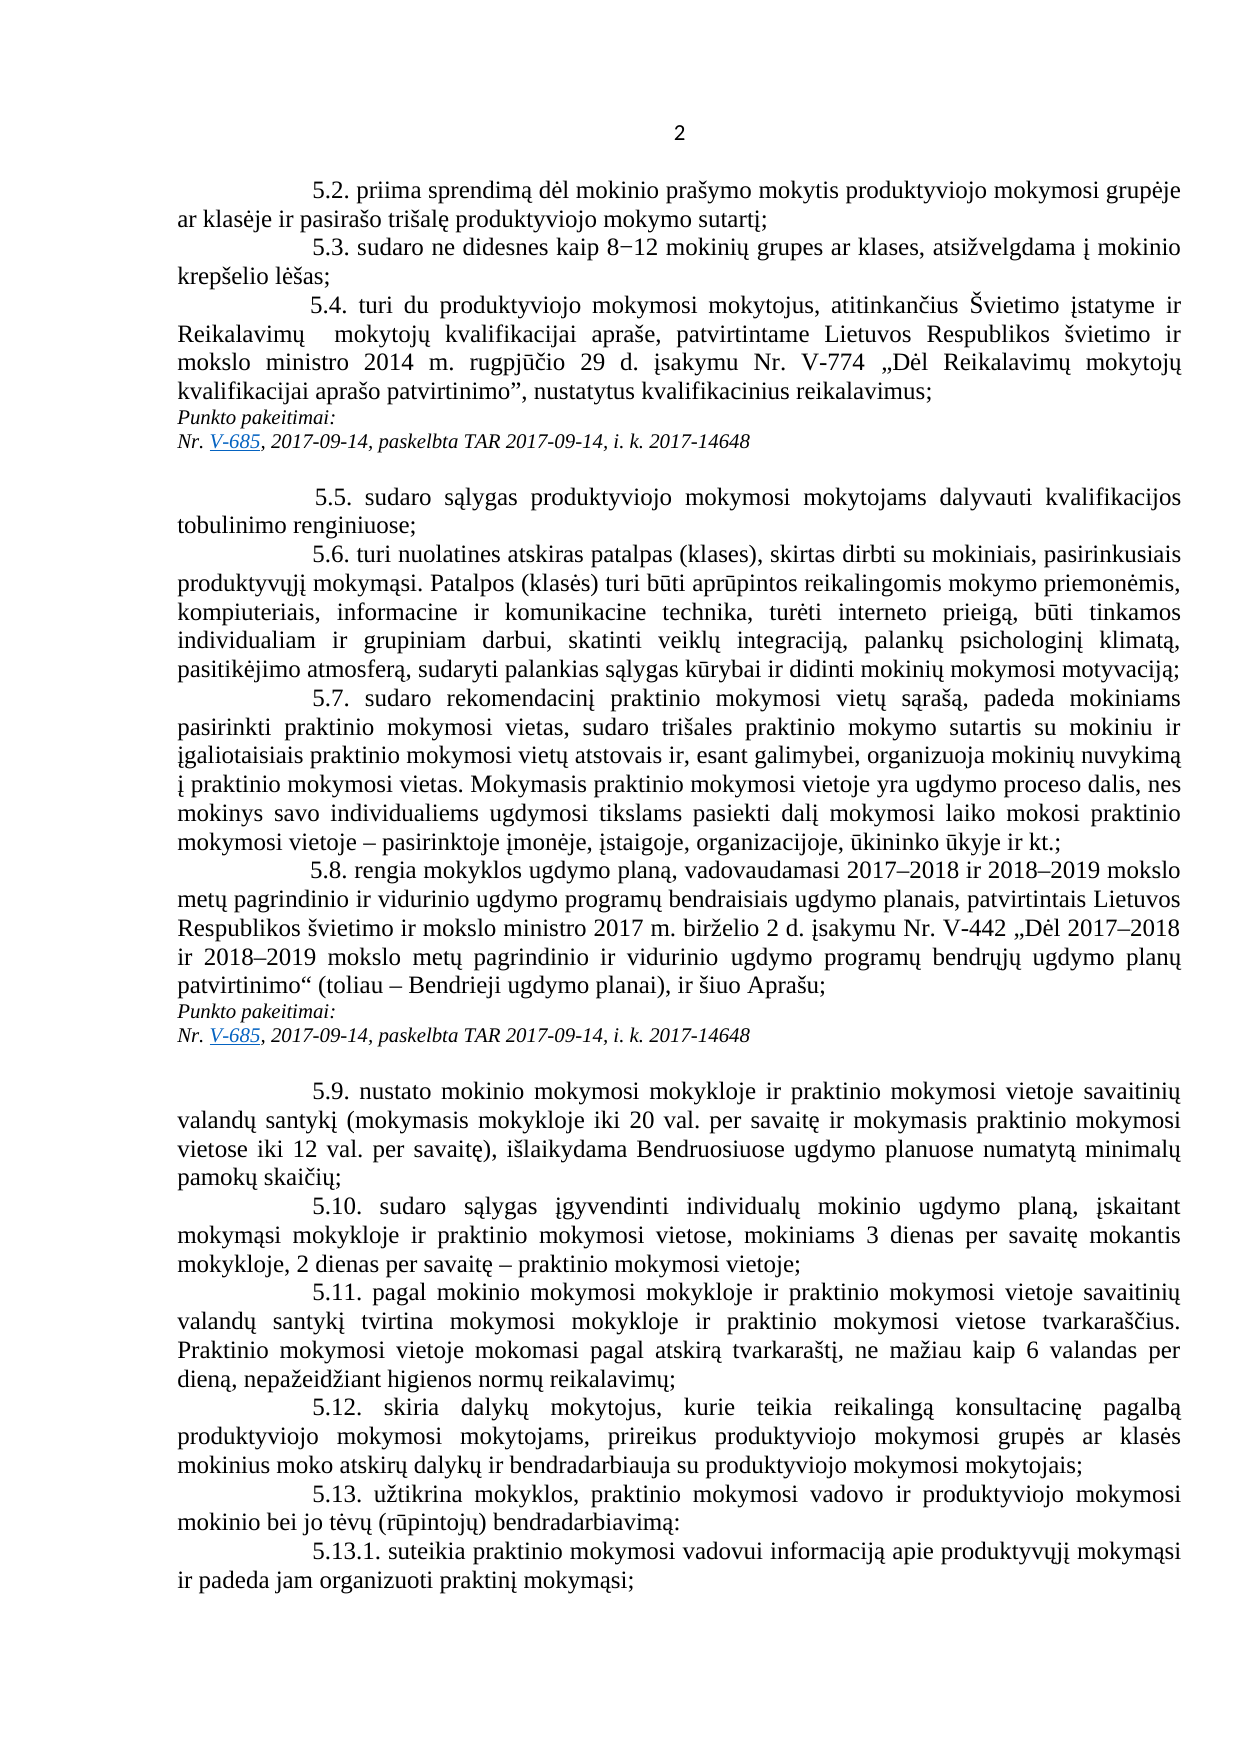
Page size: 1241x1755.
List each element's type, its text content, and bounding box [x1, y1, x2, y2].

text Punkto pakeitimai: [177, 999, 1182, 1023]
text Nr. V-685, 2017-09-14, paskelbta TAR 2017-09-14, i. k. 2017-14648 [177, 1023, 1182, 1047]
text 5.3. sudaro ne didesnes kaip 8−12 mokinių grupes ar klases, atsižvelgdama į mokinio krepšelio lėšas; [177, 232, 1182, 290]
text 5.4. turi du produktyviojo mokymosi mokytojus, atitinkančius Švietimo įstatyme ir Reikalavimų mokytojų kvalifikacijai apraše, patvirtintame Lietuvos Respublikos švietimo ir mokslo ministro 2014 m. rugpjūčio 29 d. įsakymu Nr. V-774 „Dėl Reikalavimų mokytojų kvalifikacijai aprašo patvirtinimo”, nustatytus kvalifikacinius reikalavimus; [177, 290, 1182, 405]
text 5.8. rengia mokyklos ugdymo planą, vadovaudamasi 2017–2018 ir 2018–2019 mokslo metų pagrindinio ir vidurinio ugdymo programų bendraisiais ugdymo planais, patvirtintais Lietuvos Respublikos švietimo ir mokslo ministro 2017 m. birželio 2 d. įsakymu Nr. V-442 „Dėl 2017–2018 ir 2018–2019 mokslo metų pagrindinio ir vidurinio ugdymo programų bendrųjų ugdymo planų patvirtinimo“ (toliau – Bendrieji ugdymo planai), ir šiuo Aprašu; [177, 856, 1182, 999]
text 5.11. pagal mokinio mokymosi mokykloje ir praktinio mokymosi vietoje savaitinių valandų santykį tvirtina mokymosi mokykloje ir praktinio mokymosi vietose tvarkaraščius. Praktinio mokymosi vietoje mokomasi pagal atskirą tvarkaraštį, ne mažiau kaip 6 valandas per dieną, nepažeidžiant higienos normų reikalavimų; [177, 1277, 1182, 1392]
text 5.13. užtikrina mokyklos, praktinio mokymosi vadovo ir produktyviojo mokymosi mokinio bei jo tėvų (rūpintojų) bendradarbiavimą: [177, 1479, 1182, 1536]
text 5.9. nustato mokinio mokymosi mokykloje ir praktinio mokymosi vietoje savaitinių valandų santykį (mokymasis mokykloje iki 20 val. per savaitę ir mokymasis praktinio mokymosi vietose iki 12 val. per savaitę), išlaikydama Bendruosiuose ugdymo planuose numatytą minimalų pamokų skaičių; [177, 1076, 1182, 1191]
text 5.7. sudaro rekomendacinį praktinio mokymosi vietų sąrašą, padeda mokiniams pasirinkti praktinio mokymosi vietas, sudaro trišales praktinio mokymo sutartis su mokiniu ir įgaliotaisiais praktinio mokymosi vietų atstovais ir, esant galimybei, organizuoja mokinių nuvykimą į praktinio mokymosi vietas. Mokymasis praktinio mokymosi vietoje yra ugdymo proceso dalis, nes mokinys savo individualiems ugdymosi tikslams pasiekti dalį mokymosi laiko mokosi praktinio mokymosi vietoje – pasirinktoje įmonėje, įstaigoje, organizacijoje, ūkininko ūkyje ir kt.; [177, 683, 1182, 856]
text 5.10. sudaro sąlygas įgyvendinti individualų mokinio ugdymo planą, įskaitant mokymąsi mokykloje ir praktinio mokymosi vietose, mokiniams 3 dienas per savaitę mokantis mokykloje, 2 dienas per savaitę – praktinio mokymosi vietoje; [177, 1191, 1182, 1277]
text Punkto pakeitimai: [177, 405, 1182, 429]
text 5.2. priima sprendimą dėl mokinio prašymo mokytis produktyviojo mokymosi grupėje ar klasėje ir pasirašo trišalę produktyviojo mokymo sutartį; [177, 175, 1182, 232]
text 5.6. turi nuolatines atskiras patalpas (klases), skirtas dirbti su mokiniais, pasirinkusiais produktyvųjį mokymąsi. Patalpos (klasės) turi būti aprūpintos reikalingomis mokymo priemonėmis, kompiuteriais, informacine ir komunikacine technika, turėti interneto prieigą, būti tinkamos individualiam ir grupiniam darbui, skatinti veiklų integraciją, palankų psichologinį klimatą, pasitikėjimo atmosferą, sudaryti palankias sąlygas kūrybai ir didinti mokinių mokymosi motyvaciją; [177, 539, 1182, 683]
text 5.5. sudaro sąlygas produktyviojo mokymosi mokytojams dalyvauti kvalifikacijos tobulinimo renginiuose; [177, 482, 1182, 539]
text 5.12. skiria dalykų mokytojus, kurie teikia reikalingą konsultacinę pagalbą produktyviojo mokymosi mokytojams, prireikus produktyviojo mokymosi grupės ar klasės mokinius moko atskirų dalykų ir bendradarbiauja su produktyviojo mokymosi mokytojais; [177, 1392, 1182, 1479]
text Nr. V-685, 2017-09-14, paskelbta TAR 2017-09-14, i. k. 2017-14648 [177, 429, 1182, 453]
text 5.13.1. suteikia praktinio mokymosi vadovui informaciją apie produktyvųjį mokymąsi ir padeda jam organizuoti praktinį mokymąsi; [177, 1536, 1182, 1594]
